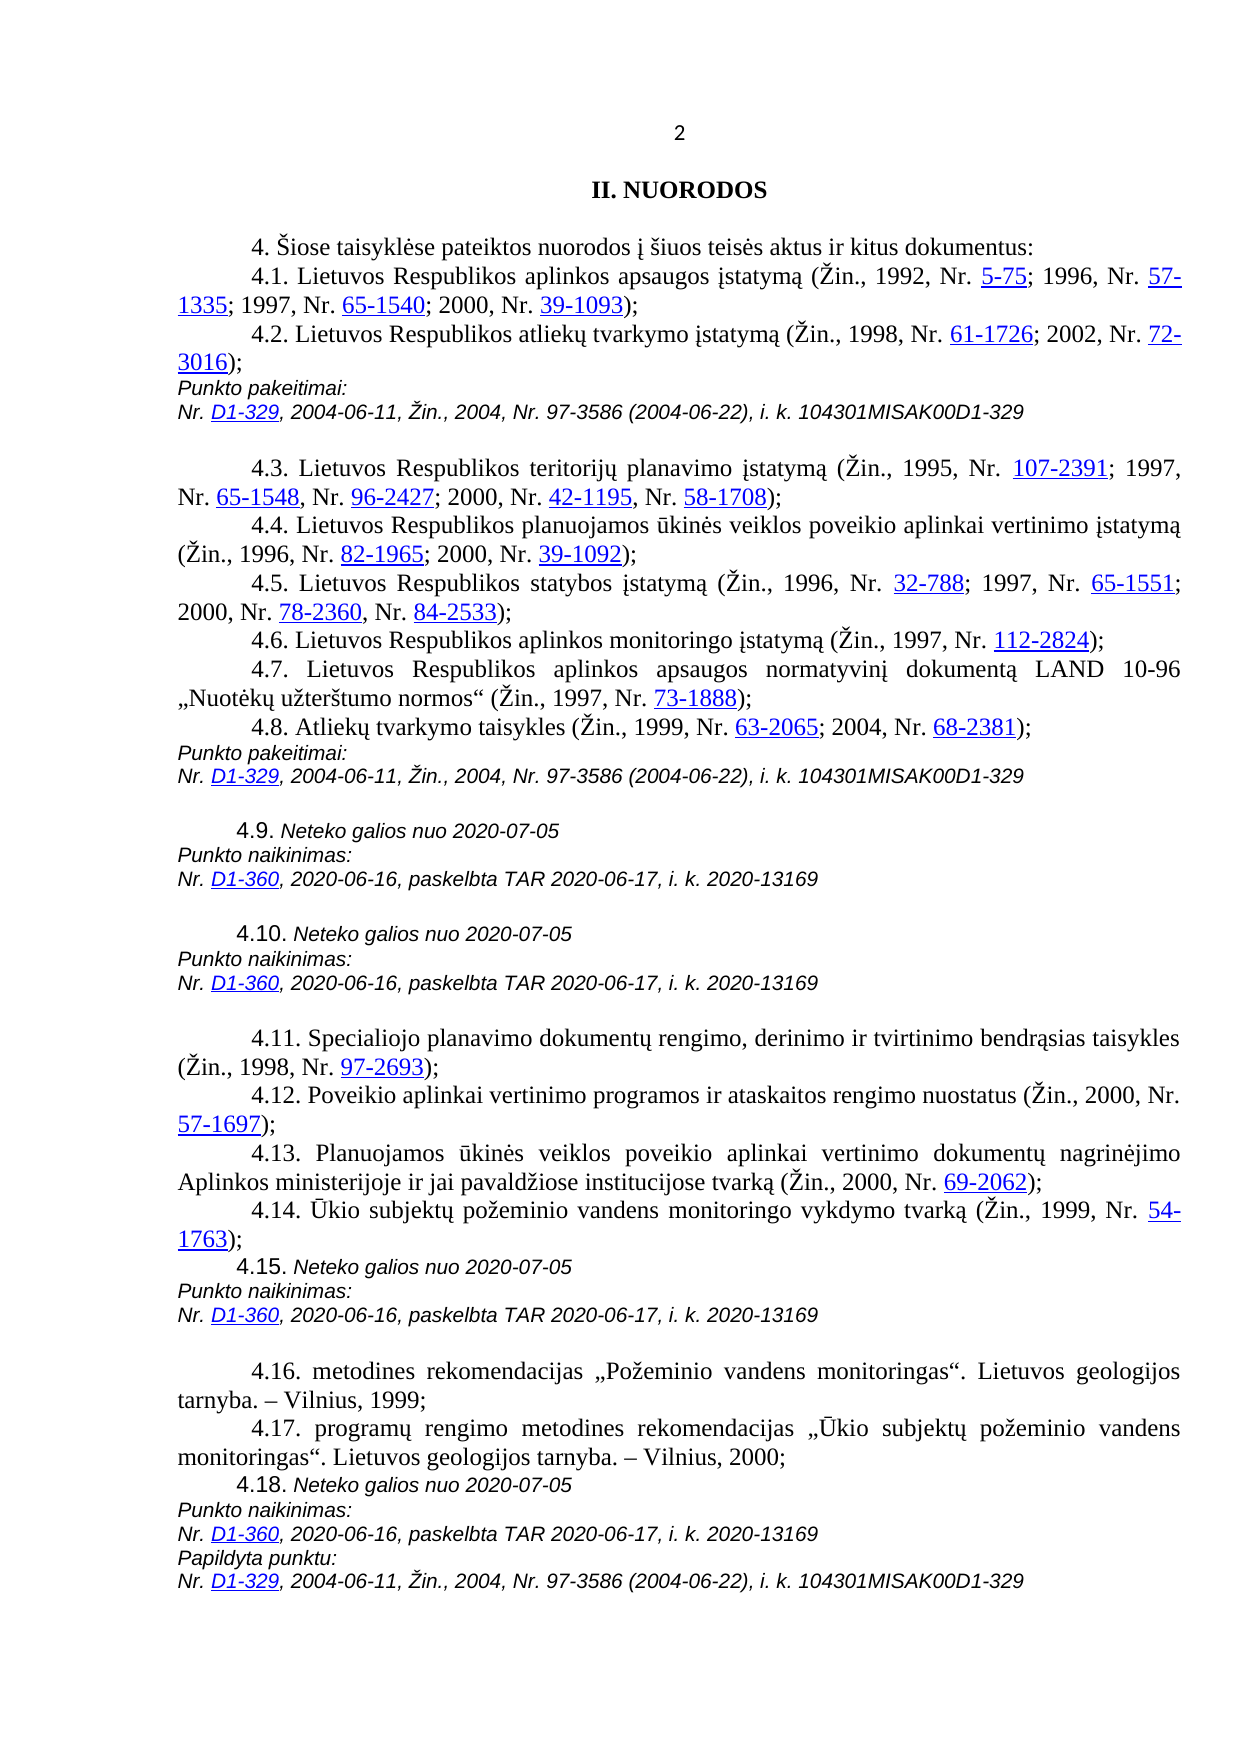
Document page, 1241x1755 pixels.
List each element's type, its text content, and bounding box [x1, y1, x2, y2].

text Nr. D1-329, 2004-06-11, Žin., 2004, Nr. 97-3586 (2004-06-22), i. k. 104301MISAK00D1-329 [177, 764, 1181, 788]
text 4.17. programų rengimo metodines rekomendacijas „Ūkio subjektų požeminio vandens monitoringas“. Lietuvos geologijos tarnyba. – Vilnius, 2000; [177, 1413, 1181, 1471]
text Nr. D1-360, 2020-06-16, paskelbta TAR 2020-06-17, i. k. 2020-13169 [177, 867, 1181, 891]
text 4.6. Lietuvos Respublikos aplinkos monitoringo įstatymą (Žin., 1997, Nr. 112-2824); [177, 625, 1181, 654]
text 4.13. Planuojamos ūkinės veiklos poveikio aplinkai vertinimo dokumentų nagrinėjimo Aplinkos ministerijoje ir jai pavaldžiose institucijose tvarką (Žin., 2000, Nr. 69-2062); [177, 1138, 1181, 1196]
text Punkto pakeitimai: [177, 376, 1181, 400]
text 4.16. metodines rekomendacijas „Požeminio vandens monitoringas“. Lietuvos geologijos tarnyba. – Vilnius, 1999; [177, 1356, 1181, 1413]
text 4. Šiose taisyklėse pateiktos nuorodos į šiuos teisės aktus ir kitus dokumentus: [177, 232, 1181, 261]
text 4.7. Lietuvos Respublikos aplinkos apsaugos normatyvinį dokumentą LAND 10-96 „Nuotėkų užterštumo normos“ (Žin., 1997, Nr. 73-1888); [177, 654, 1181, 712]
text Nr. D1-360, 2020-06-16, paskelbta TAR 2020-06-17, i. k. 2020-13169 [177, 1303, 1181, 1327]
text 4.8. Atliekų tvarkymo taisykles (Žin., 1999, Nr. 63-2065; 2004, Nr. 68-2381); [177, 712, 1181, 740]
text 4.11. Specialiojo planavimo dokumentų rengimo, derinimo ir tvirtinimo bendrąsias taisykles (Žin., 1998, Nr. 97-2693); [177, 1023, 1181, 1081]
text 4.15. Neteko galios nuo 2020-07-05 [177, 1253, 1181, 1279]
text 4.12. Poveikio aplinkai vertinimo programos ir ataskaitos rengimo nuostatus (Žin., 2000, Nr. 57-1697); [177, 1081, 1181, 1138]
text Punkto naikinimas: [177, 946, 1181, 970]
text Punkto naikinimas: [177, 1497, 1181, 1521]
text 4.5. Lietuvos Respublikos statybos įstatymą (Žin., 1996, Nr. 32-788; 1997, Nr. 65-1551; 2000, Nr. 78-2360, Nr. 84-2533); [177, 568, 1181, 625]
text Nr. D1-360, 2020-06-16, paskelbta TAR 2020-06-17, i. k. 2020-13169 [177, 1521, 1181, 1545]
text Nr. D1-329, 2004-06-11, Žin., 2004, Nr. 97-3586 (2004-06-22), i. k. 104301MISAK00D1-329 [177, 400, 1181, 424]
text 4.1. Lietuvos Respublikos aplinkos apsaugos įstatymą (Žin., 1992, Nr. 5-75; 1996, Nr. 57-1335; 1997, Nr. 65-1540; 2000, Nr. 39-1093); [177, 261, 1181, 319]
text Nr. D1-360, 2020-06-16, paskelbta TAR 2020-06-17, i. k. 2020-13169 [177, 970, 1181, 994]
text 4.3. Lietuvos Respublikos teritorijų planavimo įstatymą (Žin., 1995, Nr. 107-2391; 1997, Nr. 65-1548, Nr. 96-2427; 2000, Nr. 42-1195, Nr. 58-1708); [177, 453, 1181, 510]
text 4.14. Ūkio subjektų požeminio vandens monitoringo vykdymo tvarką (Žin., 1999, Nr. 54-1763); [177, 1196, 1181, 1253]
text 4.18. Neteko galios nuo 2020-07-05 [177, 1471, 1181, 1497]
text 4.9. Neteko galios nuo 2020-07-05 [177, 817, 1181, 843]
text 4.2. Lietuvos Respublikos atliekų tvarkymo įstatymą (Žin., 1998, Nr. 61-1726; 2002, Nr. 72-3016); [177, 319, 1181, 376]
text Papildyta punktu: [177, 1545, 1181, 1569]
text Punkto pakeitimai: [177, 740, 1181, 764]
text Nr. D1-329, 2004-06-11, Žin., 2004, Nr. 97-3586 (2004-06-22), i. k. 104301MISAK00D1-329 [177, 1569, 1181, 1593]
text II. Nuorodos [177, 175, 1181, 204]
text 4.10. Neteko galios nuo 2020-07-05 [177, 920, 1181, 946]
text Punkto naikinimas: [177, 1279, 1181, 1303]
text Punkto naikinimas: [177, 843, 1181, 867]
text 4.4. Lietuvos Respublikos planuojamos ūkinės veiklos poveikio aplinkai vertinimo įstatymą (Žin., 1996, Nr. 82-1965; 2000, Nr. 39-1092); [177, 510, 1181, 568]
